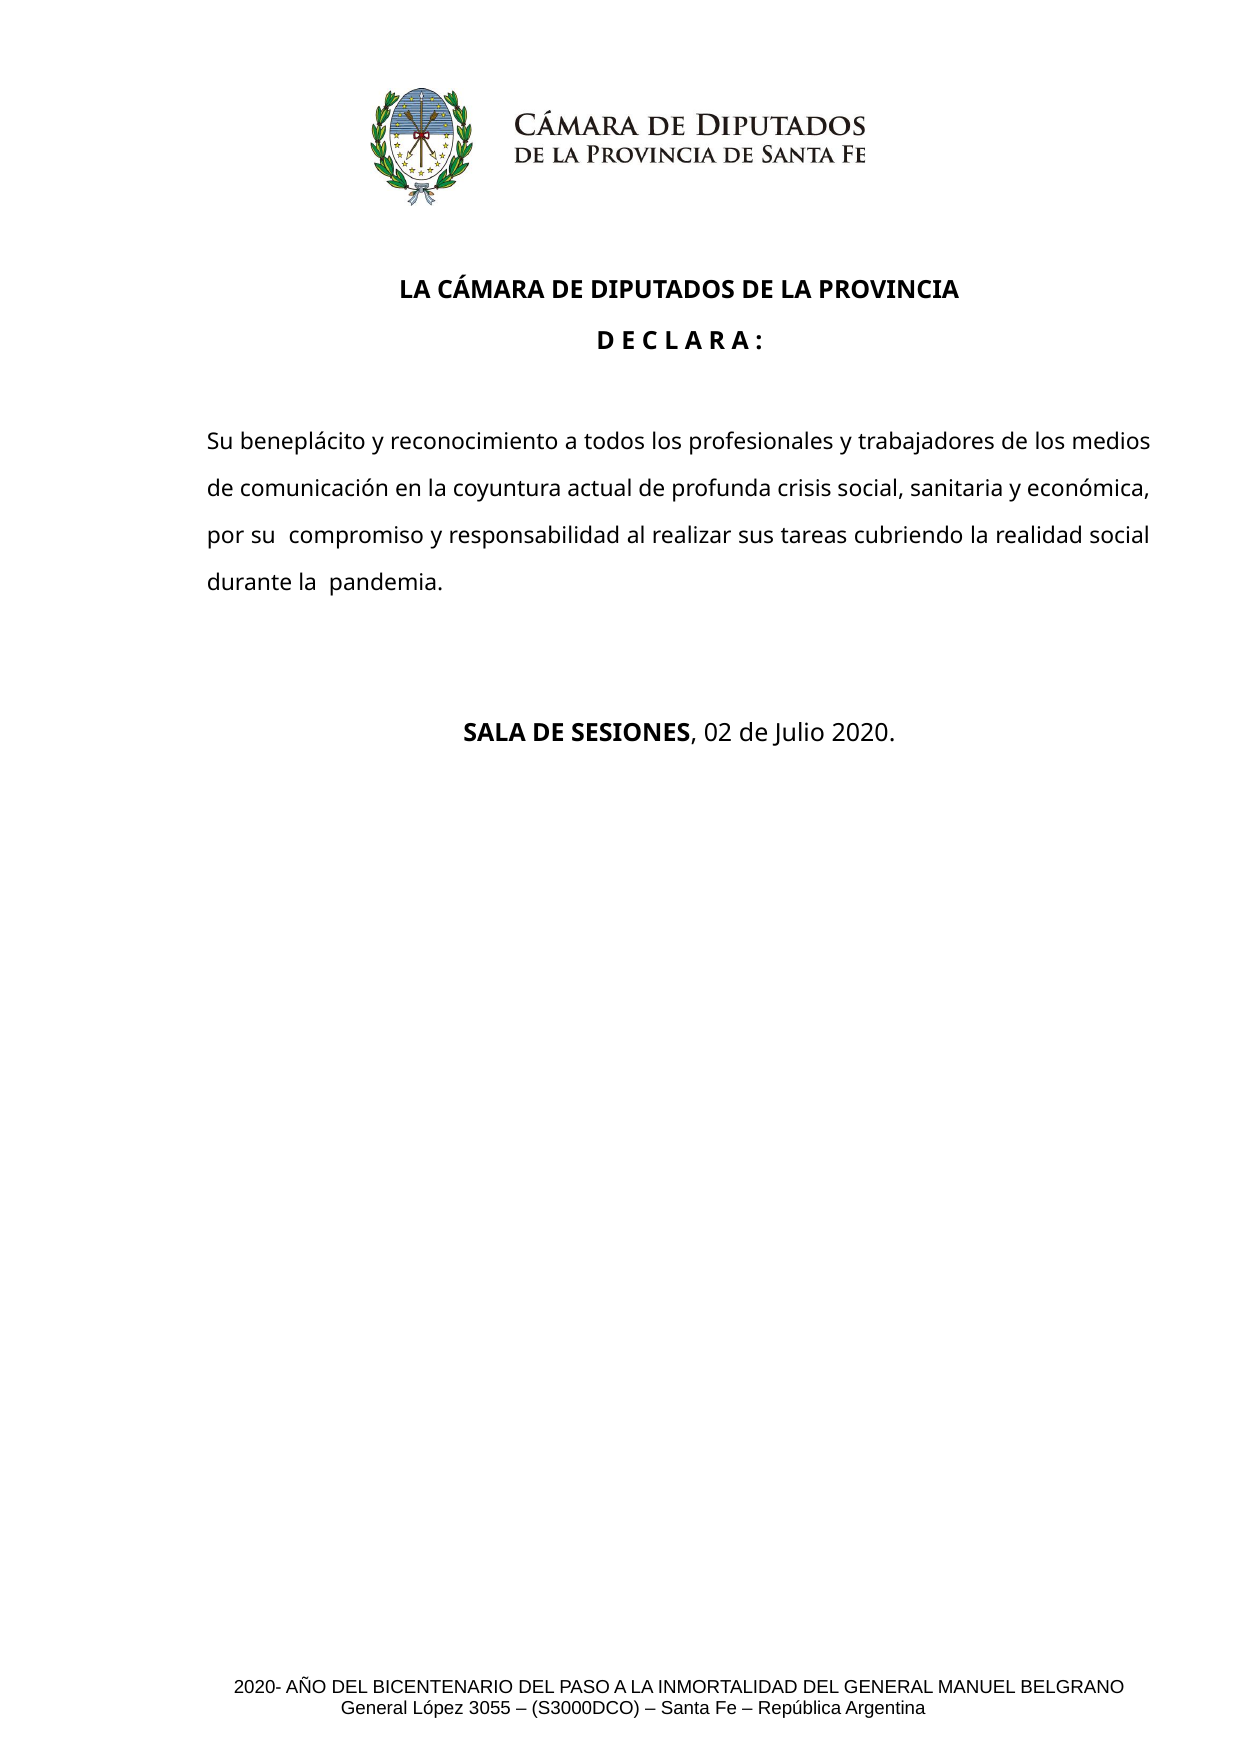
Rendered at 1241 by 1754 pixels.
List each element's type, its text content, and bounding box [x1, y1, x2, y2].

text D E C L A R A : [207, 323, 1152, 357]
text SALA DE SESIONES, 02 de Julio 2020. [207, 714, 1152, 748]
text Su beneplácito y reconocimiento a todos los profesionales y trabajadores de los medios de comunicación en la coyuntura actual de profunda crisis social, sanitaria y económica, por su compromiso y responsabilidad al realizar sus tareas cubriendo la realidad social durante la pandemia. [207, 425, 1152, 597]
picture [370, 88, 866, 210]
text LA CÁMARA DE DIPUTADOS DE LA PROVINCIA [207, 272, 1152, 306]
